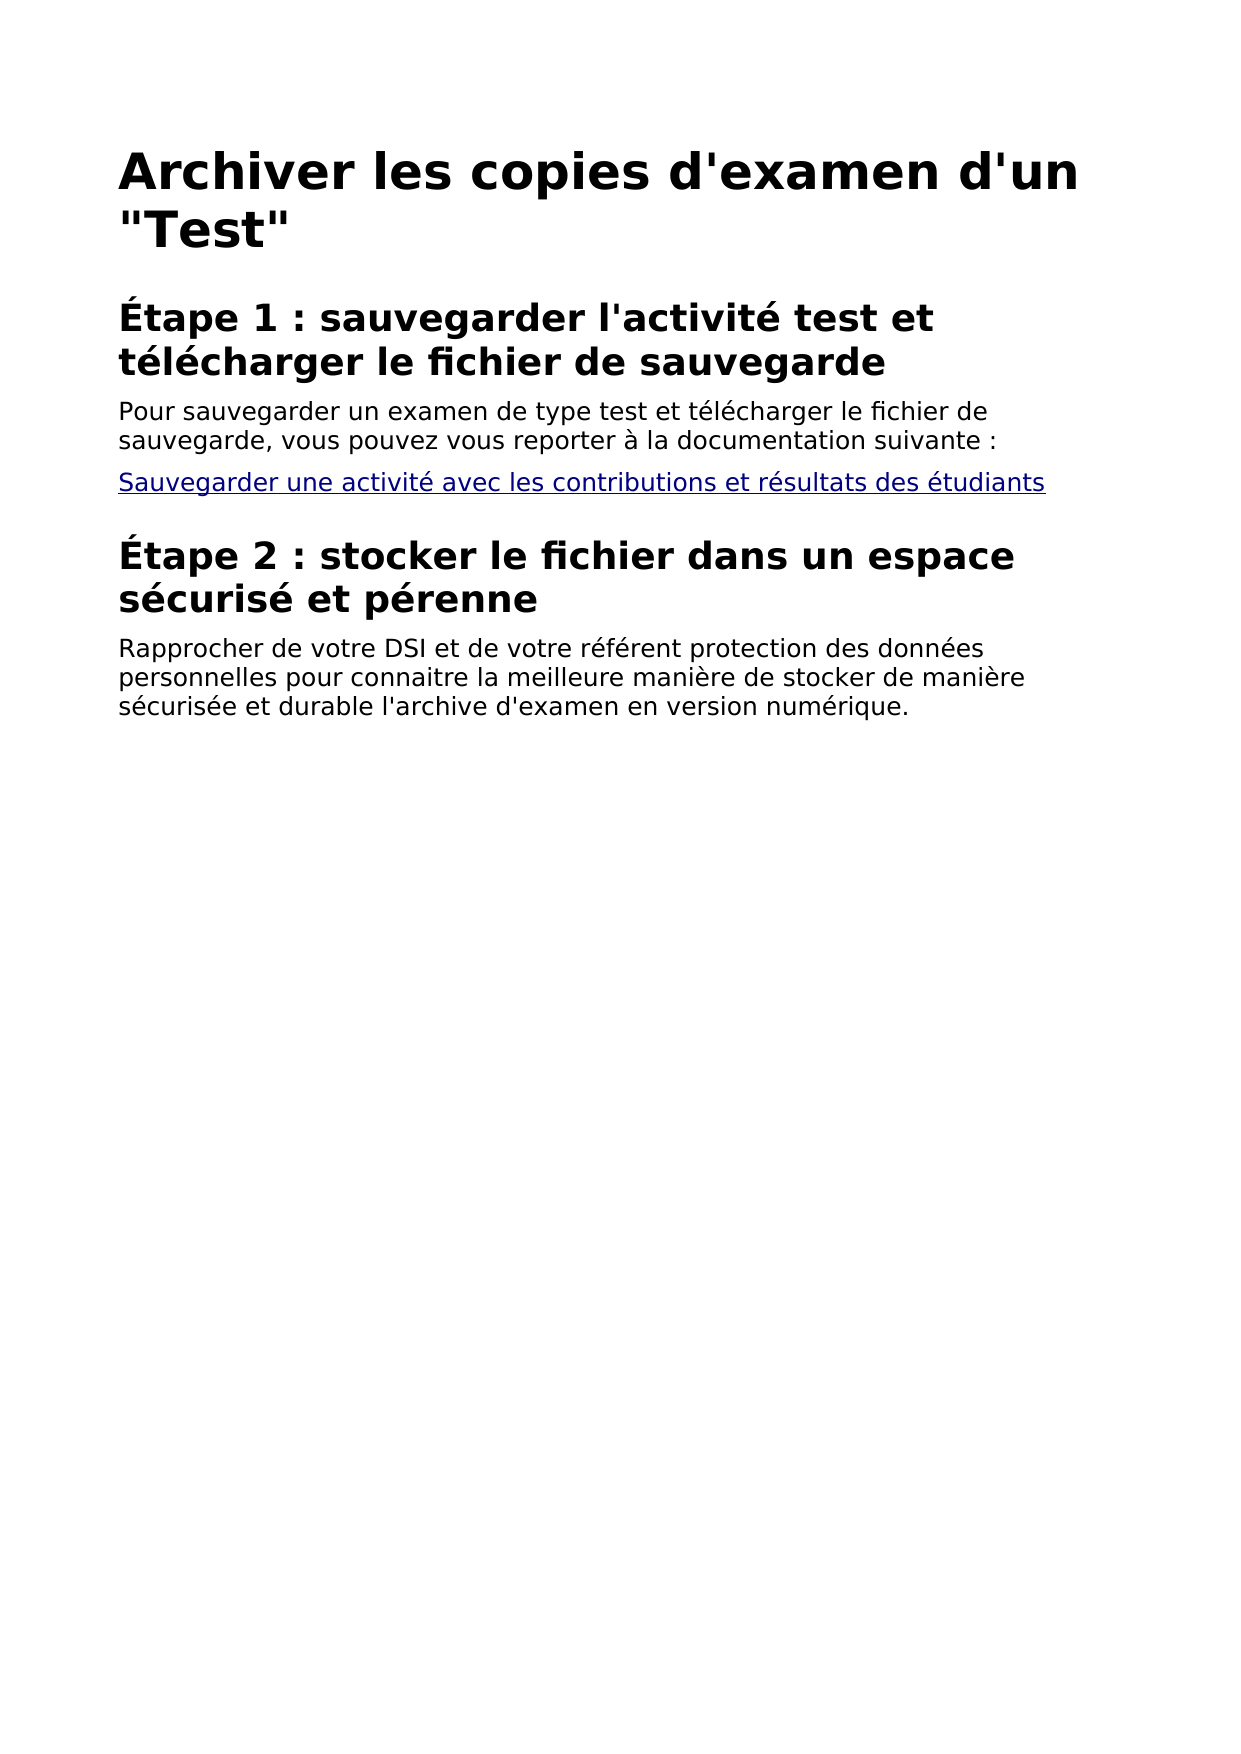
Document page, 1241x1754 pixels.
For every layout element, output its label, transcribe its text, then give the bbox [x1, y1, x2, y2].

subtitle Étape 1 : sauvegarder l'activité test et télécharger le fichier de sauvegarde [118, 297, 1122, 384]
subtitle Archiver les copies d'examen d'un "Test" [118, 143, 1122, 259]
text Sauvegarder une activité avec les contributions et résultats des étudiants [118, 468, 1122, 497]
text Pour sauvegarder un examen de type test et télécharger le fichier de sauvegarde, vous pouvez vous reporter à la documentation suivante : [118, 397, 1122, 455]
subtitle Étape 2 : stocker le fichier dans un espace sécurisé et pérenne [118, 534, 1122, 622]
text Rapprocher de votre DSI et de votre référent protection des données personnelles pour connaitre la meilleure manière de stocker de manière sécurisée et durable l'archive d'examen en version numérique. [118, 634, 1122, 722]
